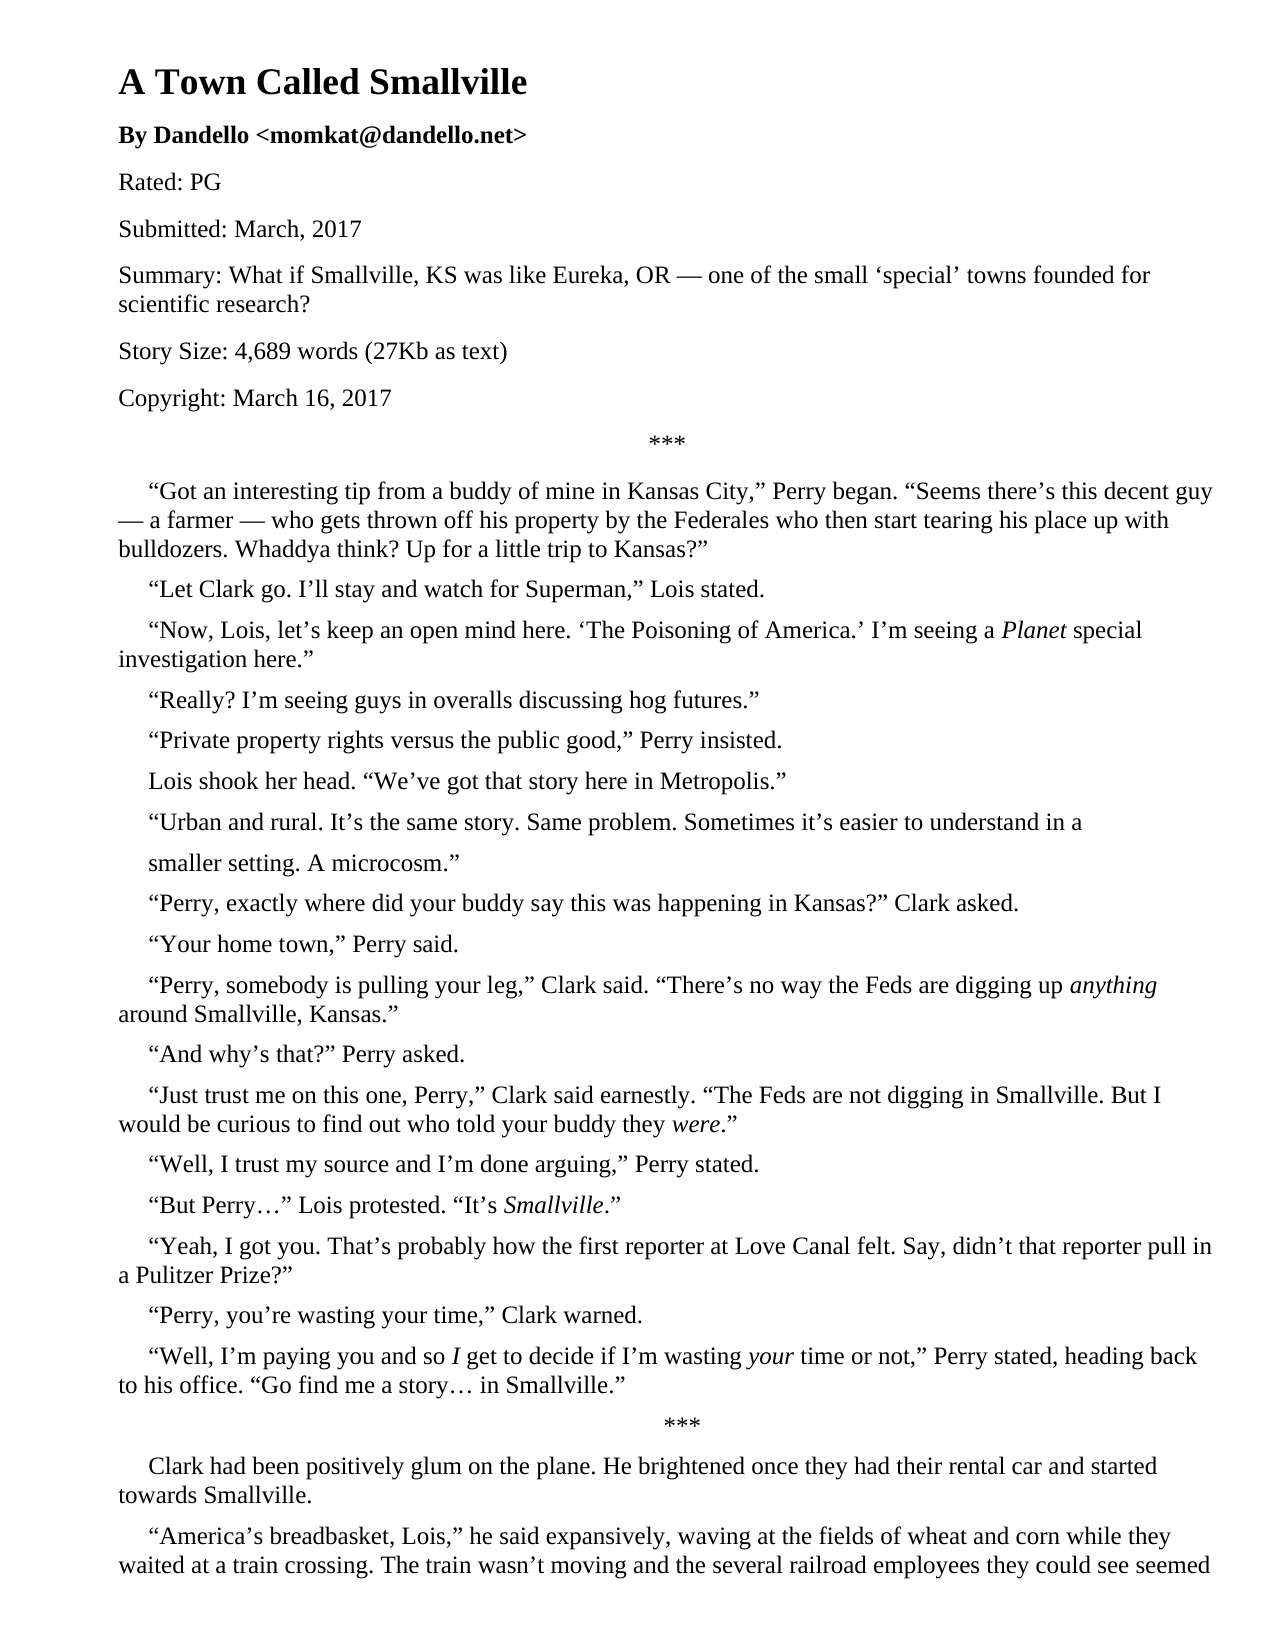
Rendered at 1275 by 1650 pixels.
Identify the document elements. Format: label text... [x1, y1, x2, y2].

text By Dandello <momkat@dandello.net> [118, 120, 1216, 149]
text “Really? I’m seeing guys in overalls discussing hog futures.” [118, 685, 1216, 713]
text “Perry, exactly where did your buddy say this was happening in Kansas?” Clark asked. [118, 888, 1216, 917]
text “Your home town,” Perry said. [118, 929, 1216, 958]
text Clark had been positively glum on the plane. He brightened once they had their rental car and started towards Smallville. [118, 1451, 1216, 1509]
text “Now, Lois, let’s keep an open mind here. ‘The Poisoning of America.’ I’m seeing a Planet special investigation here.” [118, 615, 1216, 673]
text Lois shook her head. “We’ve got that story here in Metropolis.” [118, 766, 1216, 795]
text Summary: What if Smallville, KS was like Eureka, OR — one of the small ‘special’ towns founded for scientific research? [118, 261, 1216, 318]
text “Yeah, I got you. That’s probably how the first reporter at Love Canal felt. Say, didn’t that reporter pull in a Pulitzer Prize?” [118, 1231, 1216, 1288]
text “Well, I trust my source and I’m done arguing,” Perry stated. [118, 1149, 1216, 1178]
text “Urban and rural. It’s the same story. Same problem. Sometimes it’s easier to understand in a [118, 807, 1216, 836]
text “Got an interesting tip from a buddy of mine in Kansas City,” Perry began. “Seems there’s this decent guy — a farmer — who gets thrown off his property by the Federales who then start tearing his place up with bulldozers. Whaddya think? Up for a little trip to Kansas?” [118, 476, 1216, 563]
text “Let Clark go. I’ll stay and watch for Superman,” Lois stated. [118, 574, 1216, 603]
text Submitted: March, 2017 [118, 214, 1216, 242]
text “But Perry…” Lois protested. “It’s Smallville.” [118, 1190, 1216, 1219]
subtitle A Town Called Smallville [118, 59, 1216, 102]
text Copyright: March 16, 2017 [118, 383, 1216, 412]
text “Well, I’m paying you and so I get to decide if I’m wasting your time or not,” Perry stated, heading back to his office. “Go find me a story… in Smallville.” [118, 1341, 1216, 1399]
text Story Size: 4,689 words (27Kb as text) [118, 336, 1216, 365]
text “And why’s that?” Perry asked. [118, 1039, 1216, 1068]
text *** [118, 1411, 1216, 1439]
text “America’s breadbasket, Lois,” he said expansively, waving at the fields of wheat and corn while they waited at a train crossing. The train wasn’t moving and the several railroad employees they could see seemed [118, 1521, 1216, 1578]
text “Perry, you’re wasting your time,” Clark warned. [118, 1301, 1216, 1329]
text “Just trust me on this one, Perry,” Clark said earnestly. “The Feds are not digging in Smallville. But I would be curious to find out who told your buddy they were.” [118, 1080, 1216, 1138]
text “Perry, somebody is pulling your leg,” Clark said. “There’s no way the Feds are digging up anything around Smallville, Kansas.” [118, 970, 1216, 1027]
text *** [118, 429, 1216, 458]
text smaller setting. A microcosm.” [118, 848, 1216, 876]
text “Private property rights versus the public good,” Perry insisted. [118, 726, 1216, 754]
text Rated: PG [118, 167, 1216, 196]
